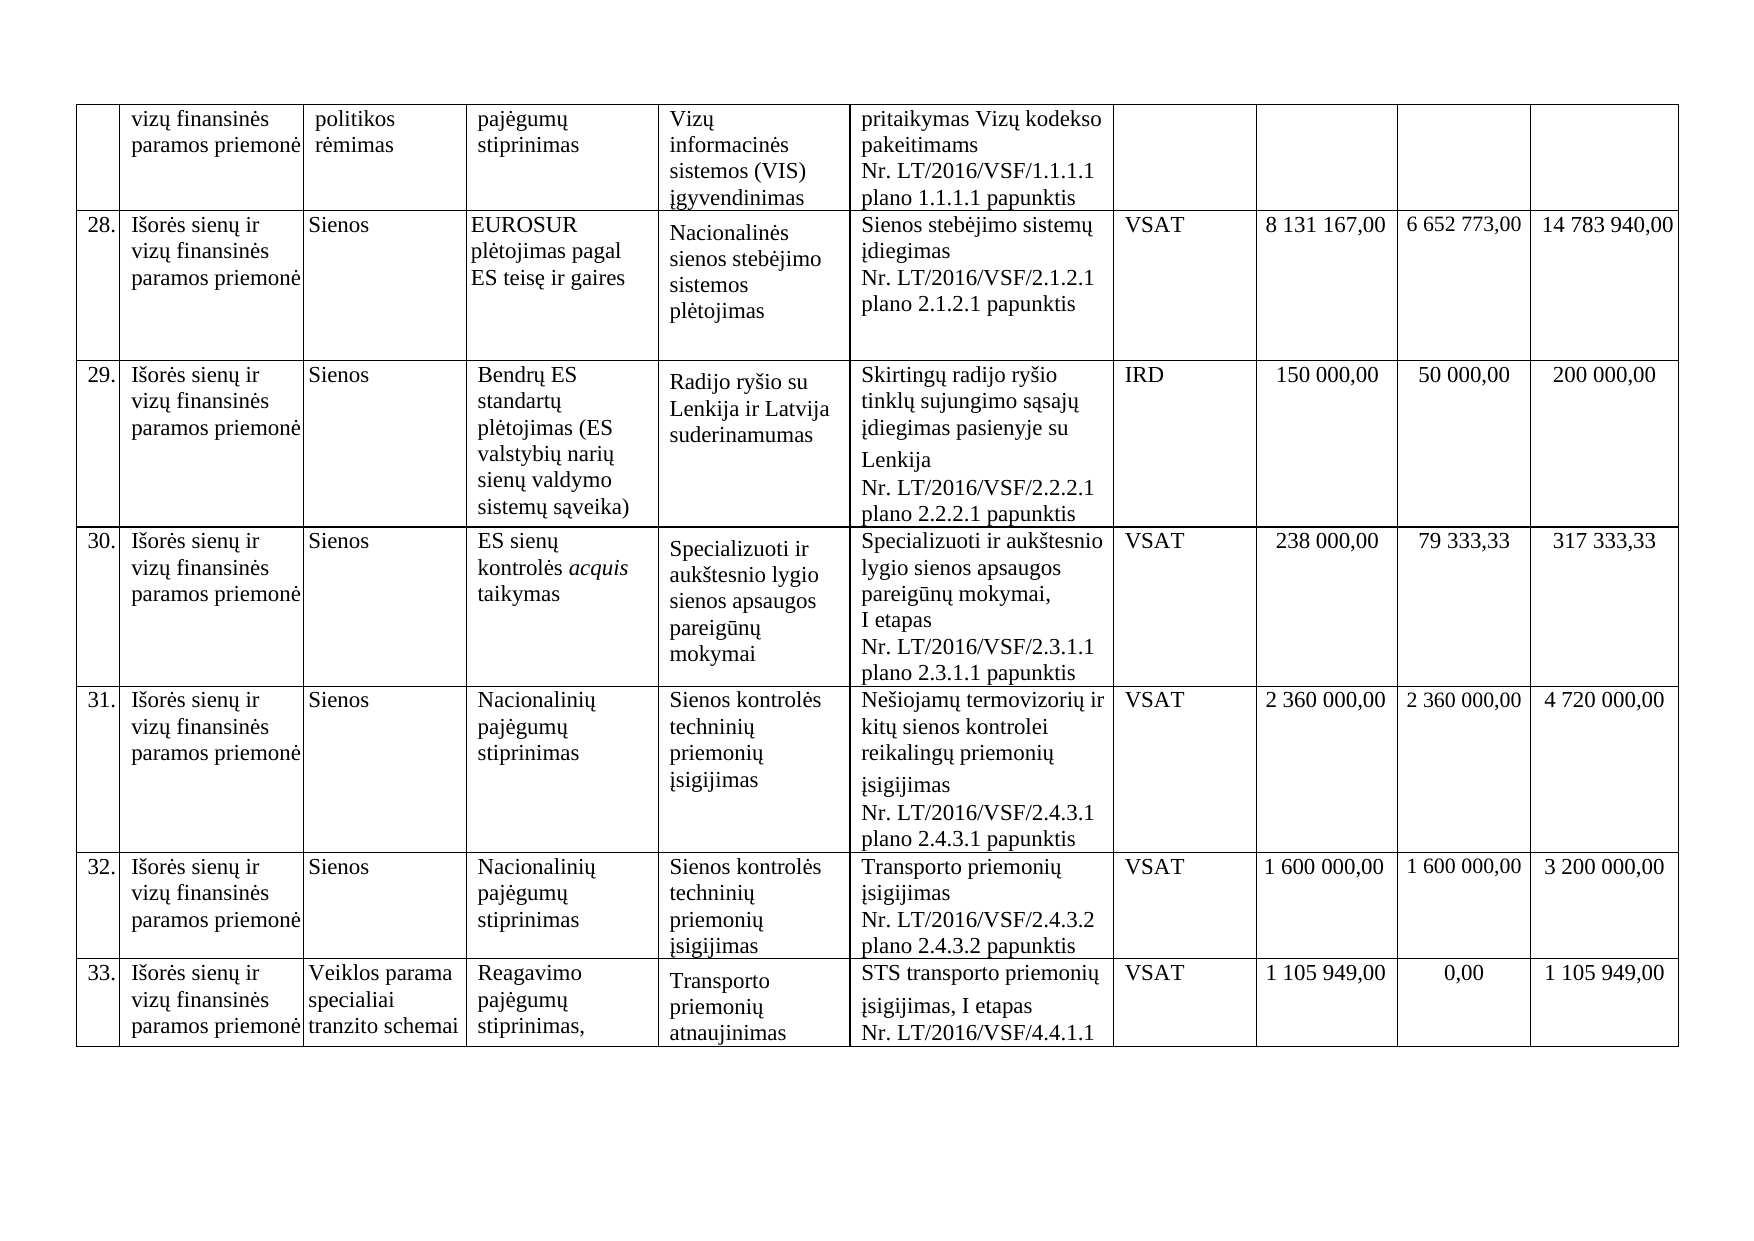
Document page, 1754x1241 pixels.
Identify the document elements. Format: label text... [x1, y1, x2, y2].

table_cell 32. [77, 853, 119, 958]
table_cell 0,00 [1398, 959, 1530, 1046]
table_cell 6 652 773,00 [1398, 211, 1530, 360]
table_cell Sienos [304, 528, 466, 686]
table_cell [1531, 105, 1678, 210]
table_cell Išorės sienų ir vizų finansinės paramos priemonė [120, 361, 303, 526]
table_cell VSAT [1114, 853, 1256, 958]
table_cell 2 360 000,00 [1398, 687, 1530, 852]
table_cell EUROSUR plėtojimas pagal ES teisę ir gaires [467, 211, 658, 360]
table_cell 31. [77, 687, 119, 852]
table_cell 4 720 000,00 [1531, 687, 1678, 852]
table_cell Bendrų ES standartų plėtojimas (ES valstybių narių sienų valdymo sistemų sąveika) [467, 361, 658, 526]
table_cell Išorės sienų ir vizų finansinės paramos priemonė [120, 959, 303, 1046]
table_cell Specializuoti ir aukštesnio lygio sienos apsaugos pareigūnų mokymai, I etapas Nr. LT/2016/VSF/2.3.1.1 plano 2.3.1.1 papunktis [851, 528, 1113, 686]
table_cell 28. [77, 211, 119, 360]
table_cell Vizų informacinės sistemos (VIS) įgyvendinimas [659, 105, 849, 210]
table_cell VSAT [1114, 959, 1256, 1046]
table_cell 1 105 949,00 [1257, 959, 1397, 1046]
table_cell STS transporto priemonių įsigijimas, I etapas Nr. LT/2016/VSF/4.4.1.1 [851, 959, 1113, 1046]
table_cell vizų finansinės paramos priemonė [120, 105, 303, 210]
table_cell Skirtingų radijo ryšio tinklų sujungimo sąsajų įdiegimas pasienyje su Lenkija Nr. LT/2016/VSF/2.2.2.1 plano 2.2.2.1 papunktis [851, 361, 1113, 526]
table_cell 3 200 000,00 [1531, 853, 1678, 958]
table_cell Specializuoti ir aukštesnio lygio sienos apsaugos pareigūnų mokymai [659, 528, 849, 686]
table_cell 1 600 000,00 [1257, 853, 1397, 958]
table_cell Nacionalinių pajėgumų stiprinimas [467, 853, 658, 958]
table_cell 33. [77, 959, 119, 1046]
table_cell Nacionalinių pajėgumų stiprinimas [467, 687, 658, 852]
table_cell 8 131 167,00 [1257, 211, 1397, 360]
table_cell [1114, 105, 1256, 210]
table_cell Transporto priemonių atnaujinimas [659, 959, 849, 1046]
table_cell 30. [77, 528, 119, 686]
table_cell Transporto priemonių įsigijimas Nr. LT/2016/VSF/2.4.3.2 plano 2.4.3.2 papunktis [851, 853, 1113, 958]
table_cell pajėgumų stiprinimas [467, 105, 658, 210]
table_cell VSAT [1114, 687, 1256, 852]
table_cell Išorės sienų ir vizų finansinės paramos priemonė [120, 687, 303, 852]
table_cell Sienos [304, 687, 466, 852]
table_cell ES sienų kontrolės acquis taikymas [467, 528, 658, 686]
table_cell Sienos kontrolės techninių priemonių įsigijimas [659, 687, 849, 852]
table_cell 2 360 000,00 [1257, 687, 1397, 852]
table_cell 79 333,33 [1398, 528, 1530, 686]
table_cell [1257, 105, 1397, 210]
table_cell 50 000,00 [1398, 361, 1530, 526]
table_cell Išorės sienų ir vizų finansinės paramos priemonė [120, 853, 303, 958]
table_cell 1 105 949,00 [1531, 959, 1678, 1046]
table_cell [77, 105, 119, 210]
table_cell 29. [77, 361, 119, 526]
table_cell VSAT [1114, 528, 1256, 686]
table_cell pritaikymas Vizų kodekso pakeitimams Nr. LT/2016/VSF/1.1.1.1 plano 1.1.1.1 papunktis [851, 105, 1113, 210]
table_cell 150 000,00 [1257, 361, 1397, 526]
table_cell Sienos stebėjimo sistemų įdiegimas Nr. LT/2016/VSF/2.1.2.1 plano 2.1.2.1 papunktis [851, 211, 1113, 360]
table_cell 1 600 000,00 [1398, 853, 1530, 958]
table_cell 317 333,33 [1531, 528, 1678, 686]
table_cell Reagavimo pajėgumų stiprinimas, [467, 959, 658, 1046]
table_cell VSAT [1114, 211, 1256, 360]
table_cell Radijo ryšio su Lenkija ir Latvija suderinamumas [659, 361, 849, 526]
table_cell 238 000,00 [1257, 528, 1397, 686]
table_cell Sienos [304, 853, 466, 958]
table_cell Išorės sienų ir vizų finansinės paramos priemonė [120, 211, 303, 360]
table_cell Išorės sienų ir vizų finansinės paramos priemonė [120, 528, 303, 686]
table_cell 200 000,00 [1531, 361, 1678, 526]
table_cell politikos rėmimas [304, 105, 466, 210]
table_cell Sienos kontrolės techninių priemonių įsigijimas [659, 853, 849, 958]
table_cell Veiklos parama specialiai tranzito schemai [304, 959, 466, 1046]
table_cell Sienos [304, 211, 466, 360]
table_cell [1398, 105, 1530, 210]
table_cell IRD [1114, 361, 1256, 526]
table_cell Sienos [304, 361, 466, 526]
table_cell 14 783 940,00 [1531, 211, 1678, 360]
table_cell Nacionalinės sienos stebėjimo sistemos plėtojimas [659, 211, 849, 360]
table_cell Nešiojamų termovizorių ir kitų sienos kontrolei reikalingų priemonių įsigijimas Nr. LT/2016/VSF/2.4.3.1 plano 2.4.3.1 papunktis [851, 687, 1113, 852]
